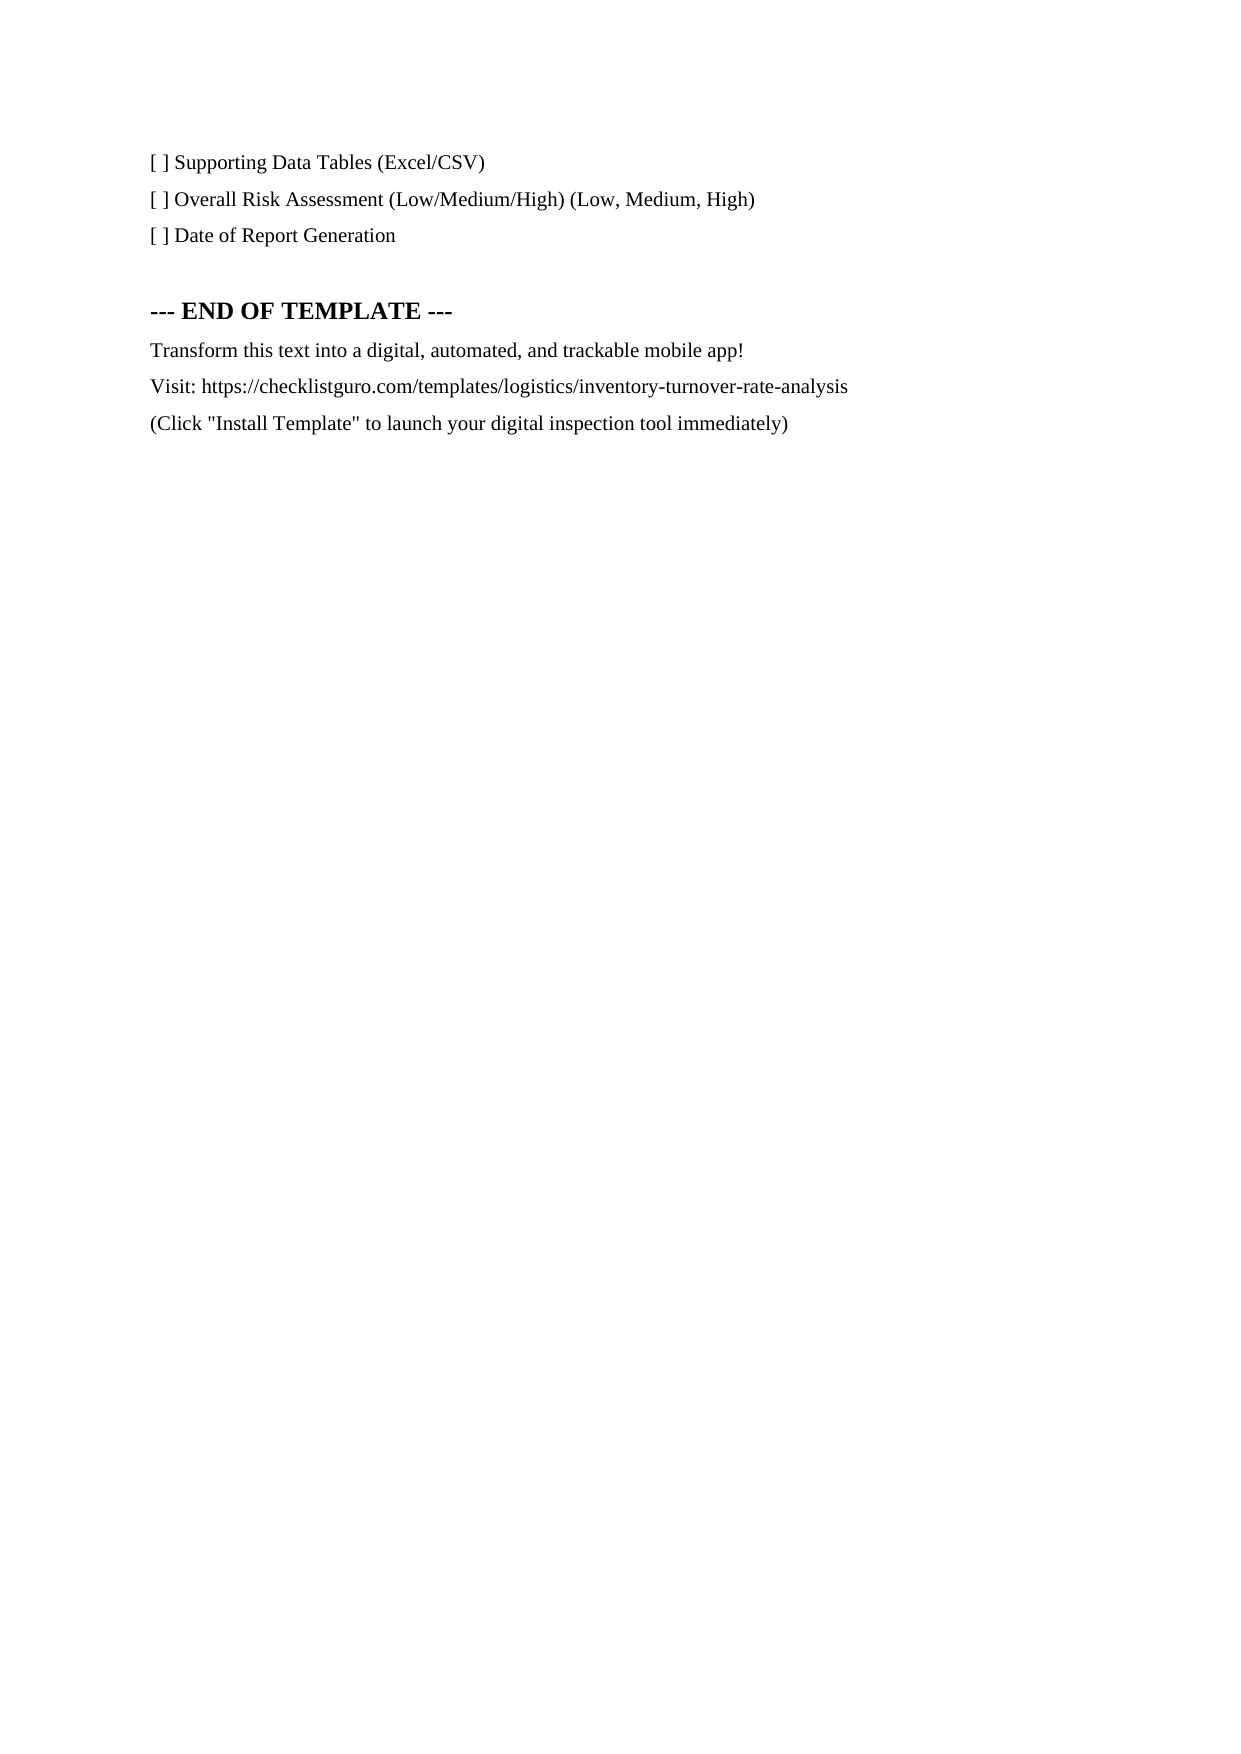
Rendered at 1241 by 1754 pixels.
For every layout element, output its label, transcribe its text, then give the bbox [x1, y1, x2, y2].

text [ ] Overall Risk Assessment (Low/Medium/High) (Low, Medium, High) [150, 187, 1090, 211]
text (Click "Install Template" to launch your digital inspection tool immediately) [150, 411, 1090, 435]
text --- END OF TEMPLATE --- [150, 296, 1090, 325]
text [ ] Supporting Data Tables (Excel/CSV) [150, 150, 1090, 174]
text [ ] Date of Report Generation [150, 223, 1090, 247]
text Visit: https://checklistguro.com/templates/logistics/inventory-turnover-rate-analysis [150, 374, 1090, 398]
text Transform this text into a digital, automated, and trackable mobile app! [150, 337, 1090, 362]
